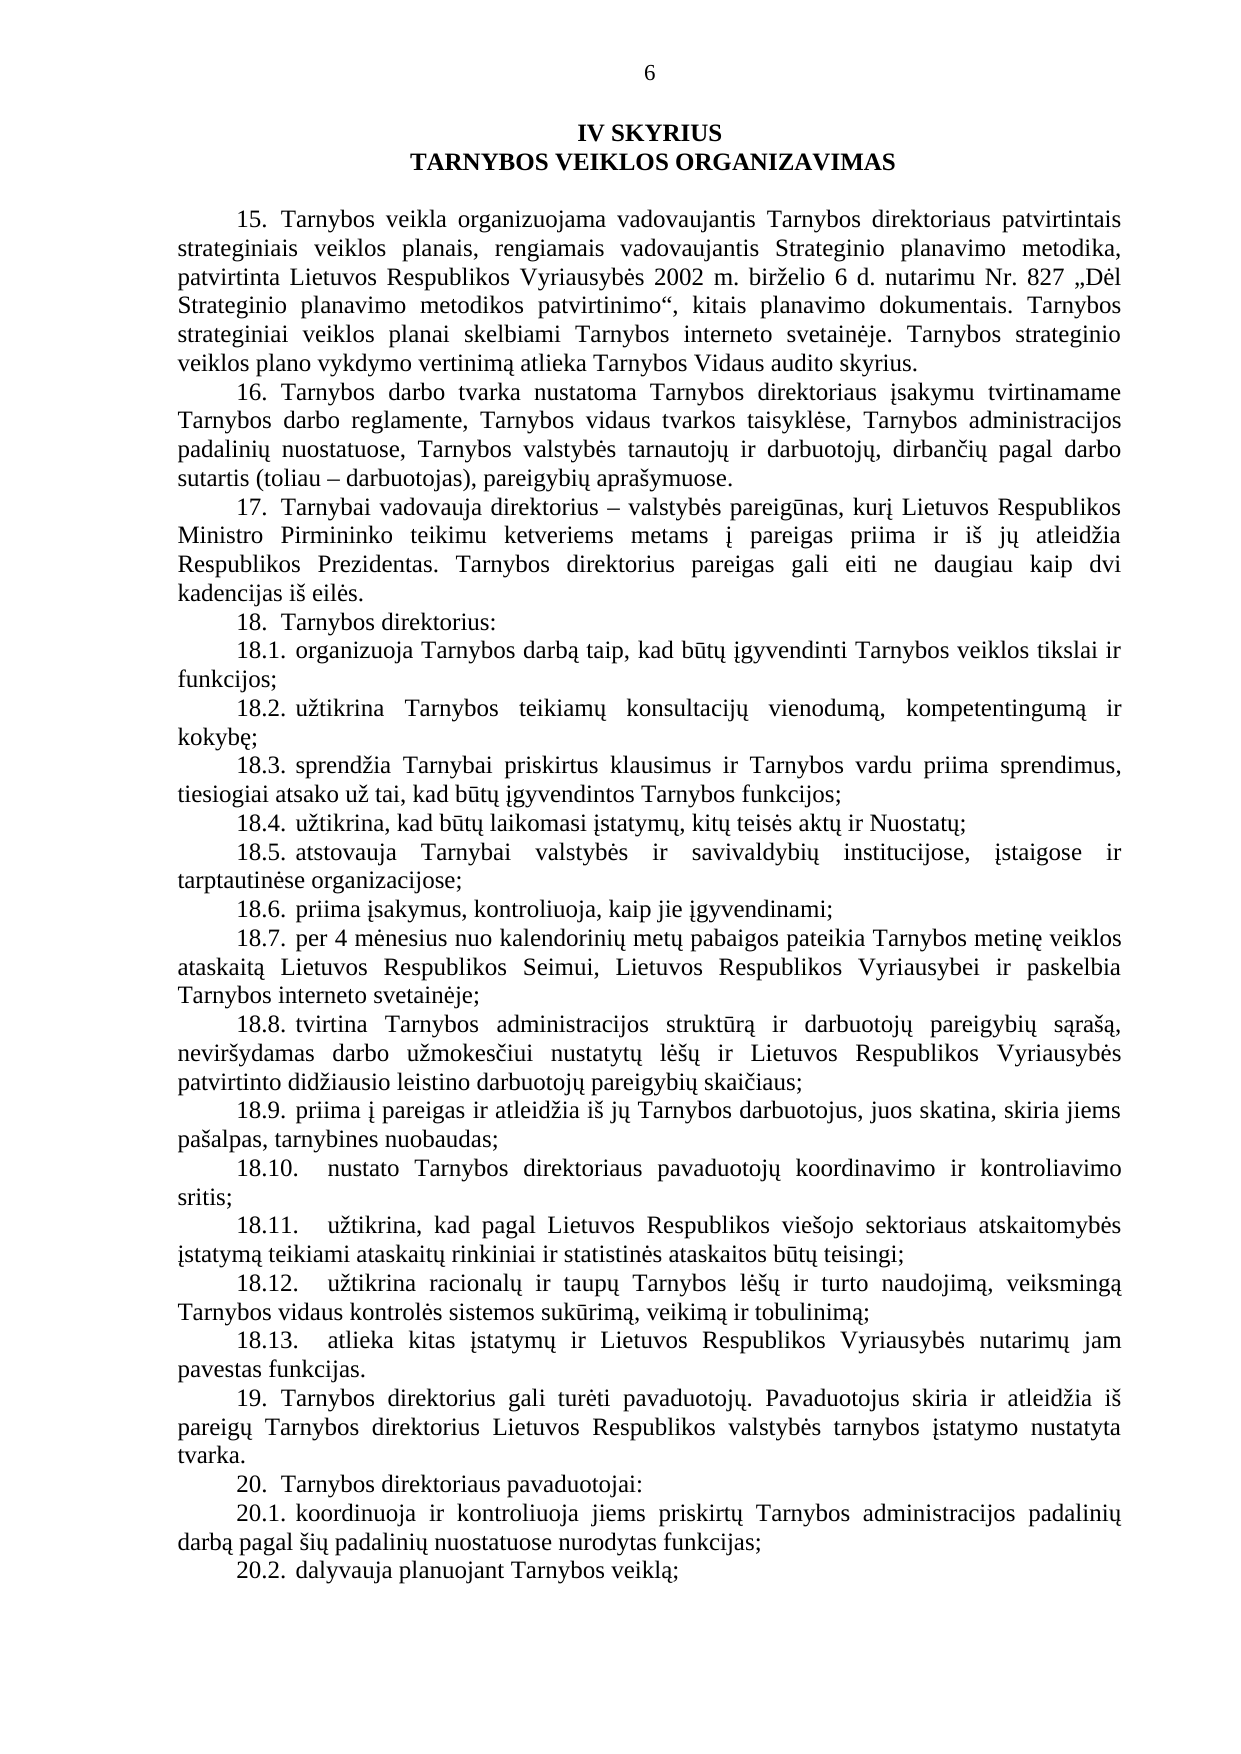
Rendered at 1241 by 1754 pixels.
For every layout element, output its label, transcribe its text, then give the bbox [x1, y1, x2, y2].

text 15. Tarnybos veikla organizuojama vadovaujantis Tarnybos direktoriaus patvirtintais strateginiais veiklos planais, rengiamais vadovaujantis Strateginio planavimo metodika, patvirtinta Lietuvos Respublikos Vyriausybės 2002 m. birželio 6 d. nutarimu Nr. 827 „Dėl Strateginio planavimo metodikos patvirtinimo“, kitais planavimo dokumentais. Tarnybos strateginiai veiklos planai skelbiami Tarnybos interneto svetainėje. Tarnybos strateginio veiklos plano vykdymo vertinimą atlieka Tarnybos Vidaus audito skyrius. [177, 204, 1122, 377]
text 18.12. užtikrina racionalų ir taupų Tarnybos lėšų ir turto naudojimą, veiksmingą Tarnybos vidaus kontrolės sistemos sukūrimą, veikimą ir tobulinimą; [177, 1268, 1122, 1326]
text 18.3. sprendžia Tarnybai priskirtus klausimus ir Tarnybos vardu priima sprendimus, tiesiogiai atsako už tai, kad būtų įgyvendintos Tarnybos funkcijos; [177, 751, 1122, 808]
text 18.9. priima į pareigas ir atleidžia iš jų Tarnybos darbuotojus, juos skatina, skiria jiems pašalpas, tarnybines nuobaudas; [177, 1096, 1122, 1153]
text 18.8. tvirtina Tarnybos administracijos struktūrą ir darbuotojų pareigybių sąrašą, neviršydamas darbo užmokesčiui nustatytų lėšų ir Lietuvos Respublikos Vyriausybės patvirtinto didžiausio leistino darbuotojų pareigybių skaičiaus; [177, 1009, 1122, 1096]
text 18.11. užtikrina, kad pagal Lietuvos Respublikos viešojo sektoriaus atskaitomybės įstatymą teikiami ataskaitų rinkiniai ir statistinės ataskaitos būtų teisingi; [177, 1211, 1122, 1268]
text 20.2. dalyvauja planuojant Tarnybos veiklą; [177, 1556, 1122, 1584]
text 18.1. organizuoja Tarnybos darbą taip, kad būtų įgyvendinti Tarnybos veiklos tikslai ir funkcijos; [177, 636, 1122, 693]
text 18.10. nustato Tarnybos direktoriaus pavaduotojų koordinavimo ir kontroliavimo sritis; [177, 1153, 1122, 1211]
text 18. Tarnybos direktorius: [177, 607, 1122, 636]
text 17. Tarnybai vadovauja direktorius – valstybės pareigūnas, kurį Lietuvos Respublikos Ministro Pirmininko teikimu ketveriems metams į pareigas priima ir iš jų atleidžia Respublikos Prezidentas. Tarnybos direktorius pareigas gali eiti ne daugiau kaip dvi kadencijas iš eilės. [177, 492, 1122, 607]
text 20.1. koordinuoja ir kontroliuoja jiems priskirtų Tarnybos administracijos padalinių darbą pagal šių padalinių nuostatuose nurodytas funkcijas; [177, 1498, 1122, 1556]
text 20. Tarnybos direktoriaus pavaduotojai: [177, 1469, 1122, 1498]
text 18.6. priima įsakymus, kontroliuoja, kaip jie įgyvendinami; [177, 894, 1122, 923]
text 18.7. per 4 mėnesius nuo kalendorinių metų pabaigos pateikia Tarnybos metinę veiklos ataskaitą Lietuvos Respublikos Seimui, Lietuvos Respublikos Vyriausybei ir paskelbia Tarnybos interneto svetainėje; [177, 923, 1122, 1009]
text 19. Tarnybos direktorius gali turėti pavaduotojų. Pavaduotojus skiria ir atleidžia iš pareigų Tarnybos direktorius Lietuvos Respublikos valstybės tarnybos įstatymo nustatyta tvarka. [177, 1383, 1122, 1469]
text 18.13. atlieka kitas įstatymų ir Lietuvos Respublikos Vyriausybės nutarimų jam pavestas funkcijas. [177, 1326, 1122, 1383]
text 18.4. užtikrina, kad būtų laikomasi įstatymų, kitų teisės aktų ir Nuostatų; [177, 808, 1122, 837]
text IV SKYRIUS [177, 118, 1122, 147]
text 16. Tarnybos darbo tvarka nustatoma Tarnybos direktoriaus įsakymu tvirtinamame Tarnybos darbo reglamente, Tarnybos vidaus tvarkos taisyklėse, Tarnybos administracijos padalinių nuostatuose, Tarnybos valstybės tarnautojų ir darbuotojų, dirbančių pagal darbo sutartis (toliau – darbuotojas), pareigybių aprašymuose. [177, 377, 1122, 492]
text 18.2. užtikrina Tarnybos teikiamų konsultacijų vienodumą, kompetentingumą ir kokybę; [177, 693, 1122, 751]
text TARNYBOS VEIKLOS ORGANIZAVIMAS [177, 147, 1122, 176]
text 18.5. atstovauja Tarnybai valstybės ir savivaldybių institucijose, įstaigose ir tarptautinėse organizacijose; [177, 837, 1122, 894]
